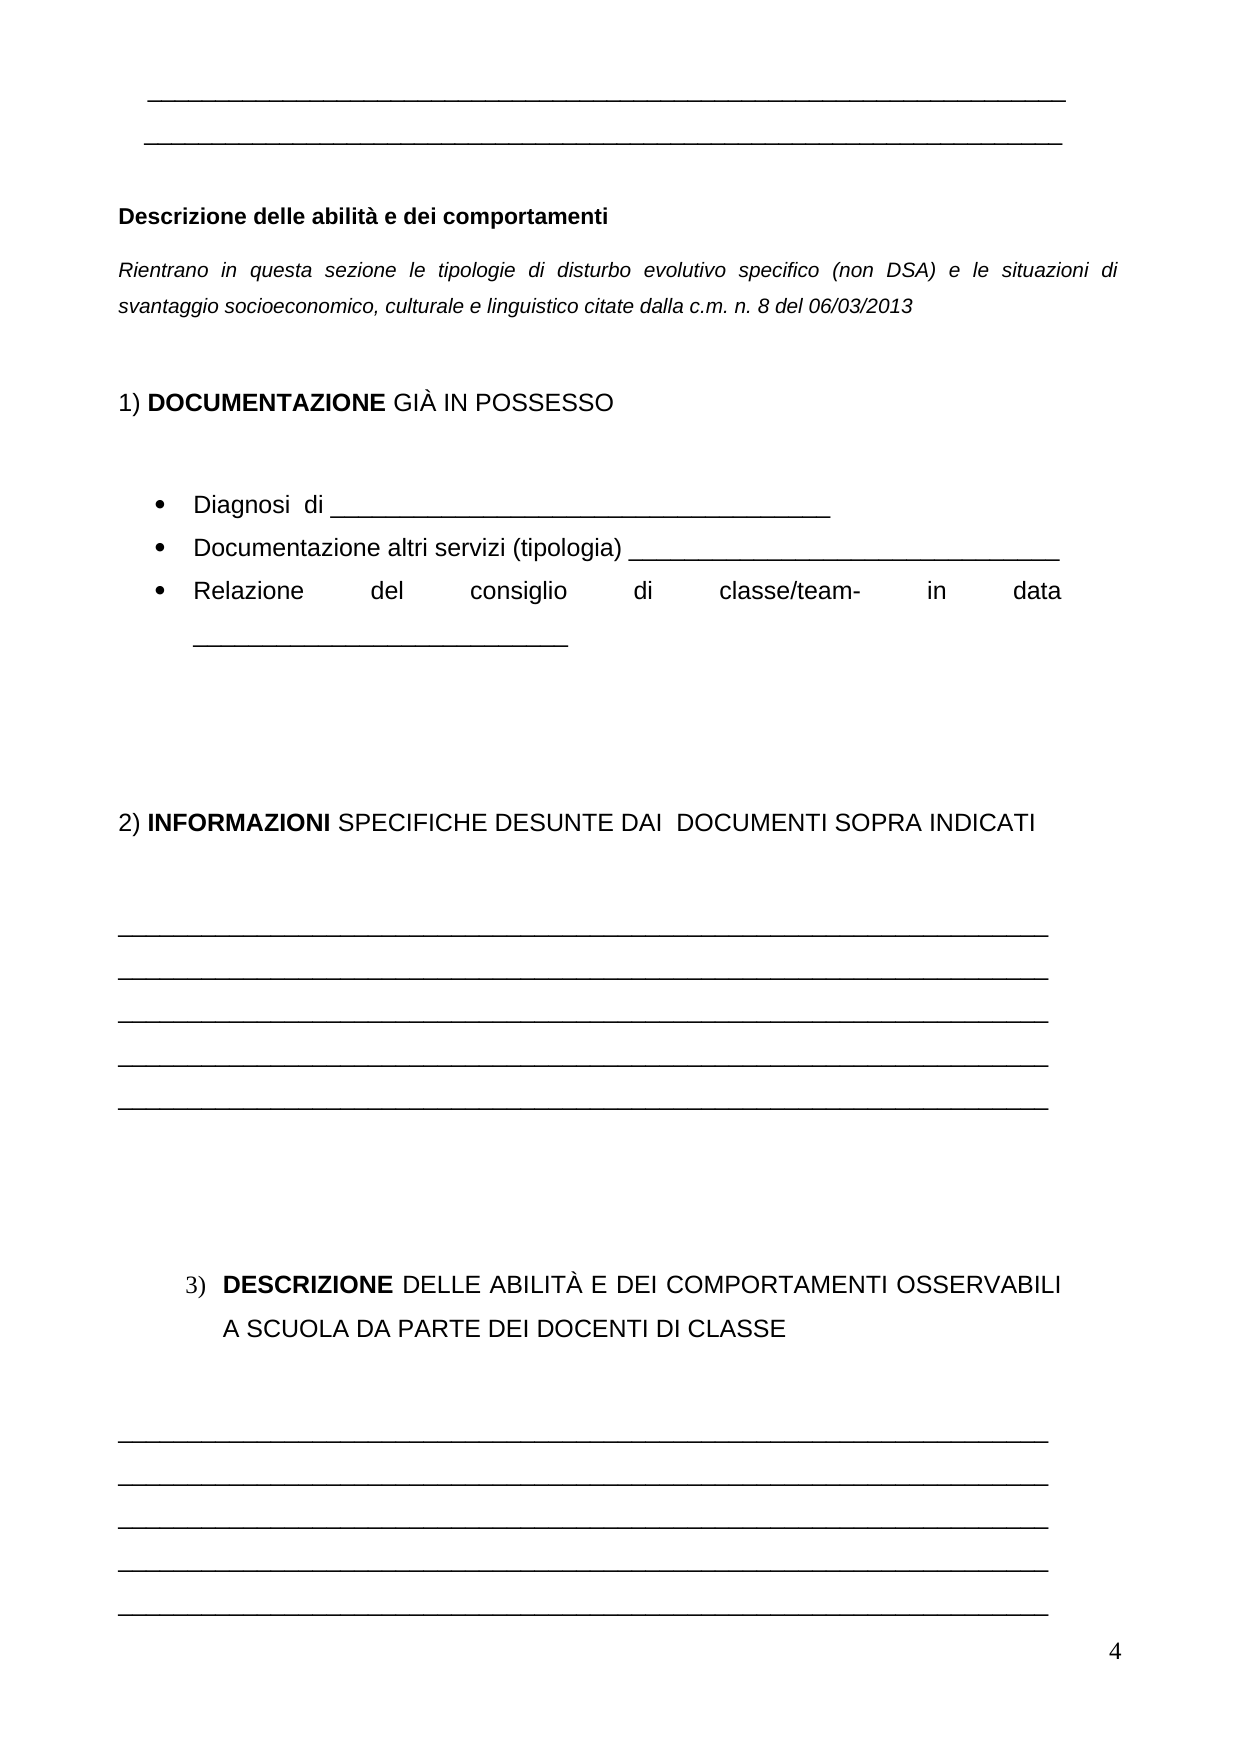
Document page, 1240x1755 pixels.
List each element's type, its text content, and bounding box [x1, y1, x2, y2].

text ____________________________________________________________________ [148, 74, 1092, 103]
text _______________________________________________________________________________________________________________________________________________________________________________________________________________________________________________________________________________________________________________________________________________ [118, 909, 1062, 1111]
text Rientrano in questa sezione le tipologie di disturbo evolutivo specifico (non DSA) e le situazioni di svantaggio socioeconomico, culturale e linguistico citate dalla c.m. n. 8 del 06/03/2013 [118, 258, 1121, 318]
text 2) INFORMAZIONI SPECIFICHE DESUNTE DAI DOCUMENTI SOPRA INDICATI [118, 808, 1062, 837]
text 1) DOCUMENTAZIONE GIÀ IN POSSESSO [118, 388, 1062, 417]
list Relazione del consiglio di classe/team- in data ___________________________ [156, 576, 1062, 648]
text Descrizione delle abilità e dei comportamenti [118, 203, 1121, 229]
list DESCRIZIONE DELLE ABILITÀ E DEI COMPORTAMENTI OSSERVABILI A SCUOLA DA PARTE DEI DOCENTI DI CLASSE [185, 1270, 1062, 1342]
list Diagnosi di ____________________________________ [156, 489, 1062, 518]
list Documentazione altri servizi (tipologia) _______________________________ [156, 533, 1062, 562]
text ____________________________________________________________________ [118, 117, 1062, 146]
text _______________________________________________________________________________________________________________________________________________________________________________________________________________________________________________________________________________________________________________________________________________ [118, 1415, 1062, 1616]
